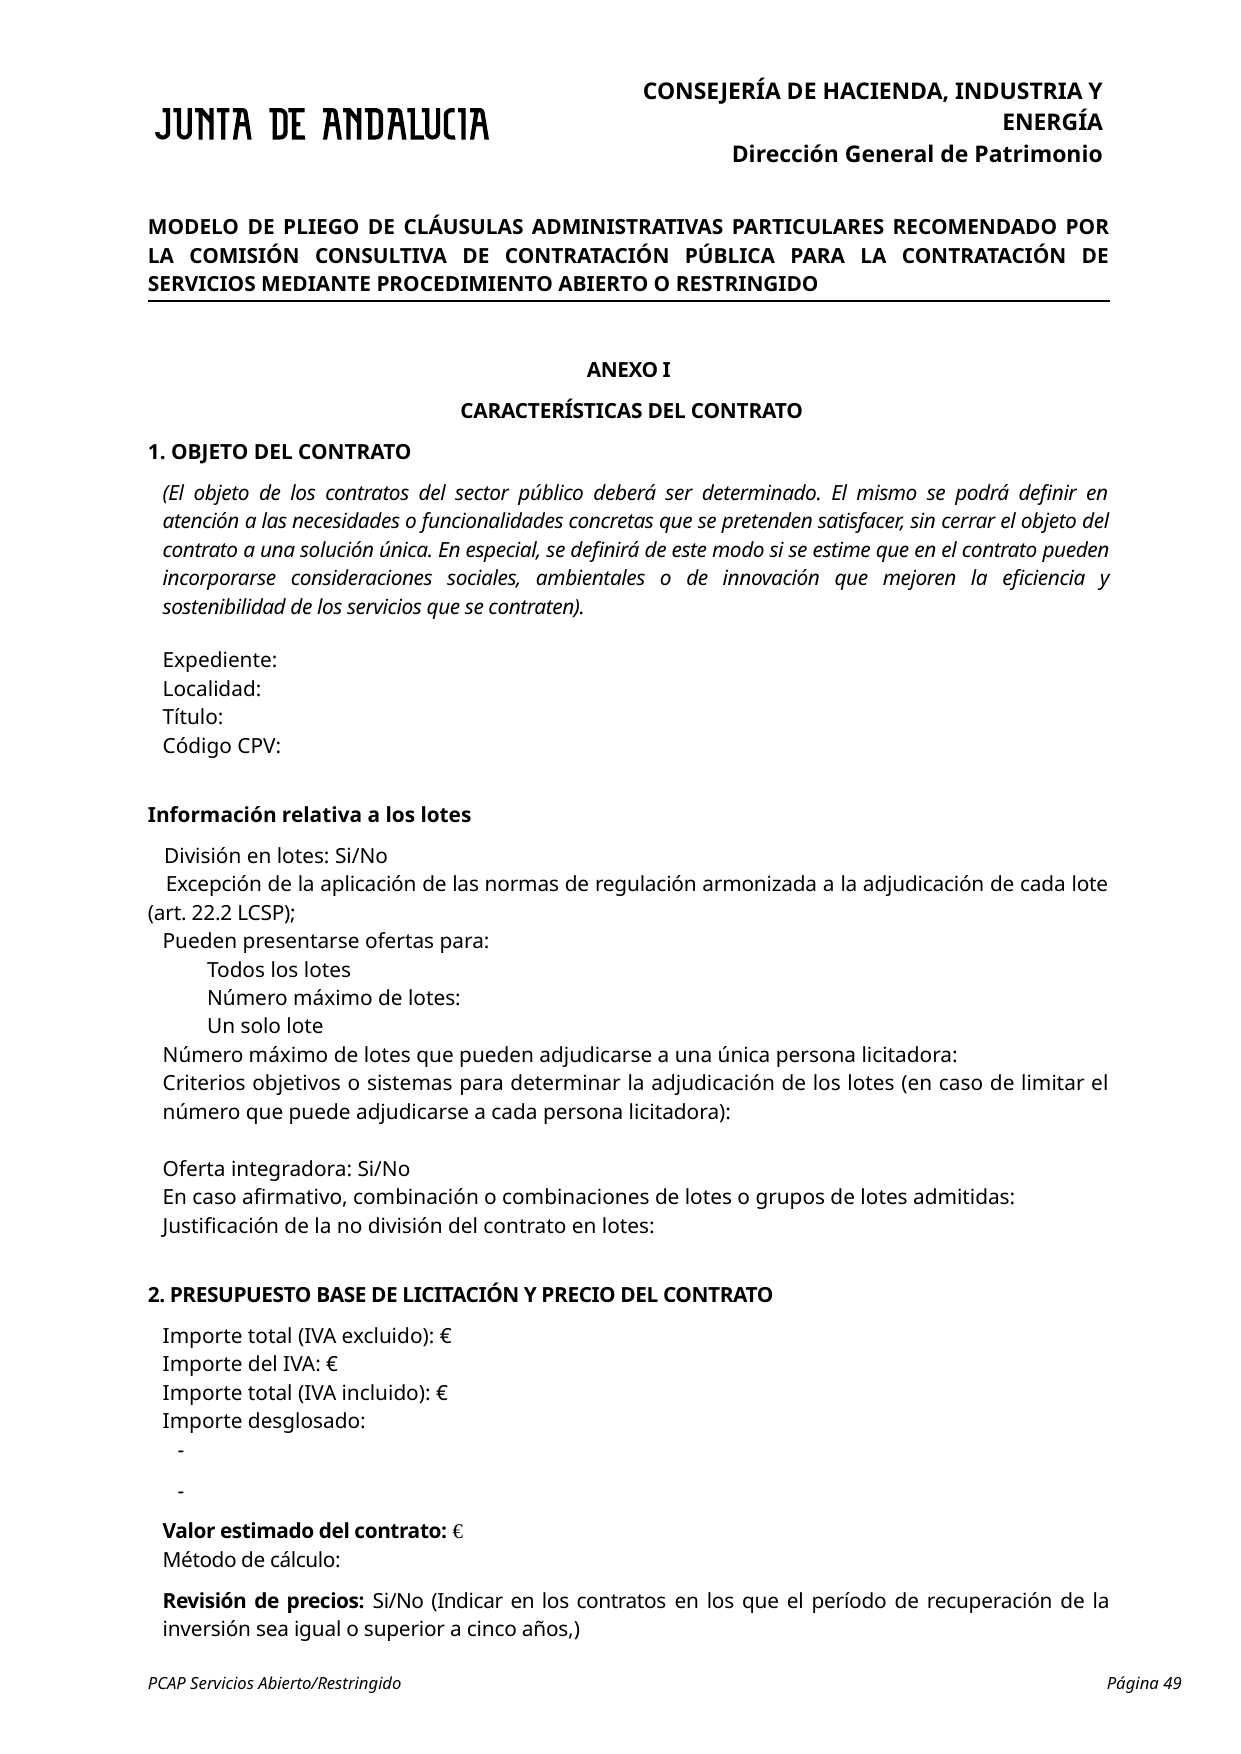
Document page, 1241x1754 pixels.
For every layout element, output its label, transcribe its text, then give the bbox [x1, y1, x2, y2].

text Número máximo de lotes que pueden adjudicarse a una única persona licitadora: [162, 1040, 1110, 1068]
text Revisión de precios: Si/No (Indicar en los contratos en los que el período de recuperación de la inversión sea igual o superior a cinco años,) [162, 1586, 1110, 1643]
text Expediente: [162, 645, 1110, 674]
text Todos los lotes [207, 955, 1110, 983]
text Un solo lote [207, 1012, 1110, 1040]
text ANEXO I [148, 355, 1110, 384]
text División en lotes: Si/No [148, 841, 1110, 869]
text Justificación de la no división del contrato en lotes: [162, 1211, 1110, 1239]
text MODELO DE PLIEGO DE CLÁUSULAS ADMINISTRATIVAS PARTICULARES RECOMENDADO POR LA COMISIÓN CONSULTIVA DE CONTRATACIÓN PÚBLICA PARA LA CONTRATACIÓN DE SERVICIOS MEDIANTE PROCEDIMIENTO ABIERTO O RESTRINGIDO [148, 212, 1110, 300]
text Localidad: [162, 674, 1110, 702]
text Oferta integradora: Si/No [162, 1154, 1110, 1182]
text Información relativa a los lotes [148, 800, 1110, 828]
text - [177, 1435, 1110, 1463]
text Importe total (IVA excluido): € [162, 1321, 1110, 1349]
text - [177, 1476, 1110, 1504]
text Excepción de la aplicación de las normas de regulación armonizada a la adjudicación de cada lote (art. 22.2 LCSP); [148, 869, 1110, 926]
text Título: [162, 702, 1110, 731]
text En caso afirmativo, combinación o combinaciones de lotes o grupos de lotes admitidas: [162, 1182, 1110, 1211]
text Número máximo de lotes: [207, 983, 1110, 1012]
text Importe desglosado: [162, 1406, 1110, 1435]
text Criterios objetivos o sistemas para determinar la adjudicación de los lotes (en caso de limitar el número que puede adjudicarse a cada persona licitadora): [162, 1068, 1110, 1125]
text (El objeto de los contratos del sector público deberá ser determinado. El mismo se podrá definir en atención a las necesidades o funcionalidades concretas que se pretenden satisfacer, sin cerrar el objeto del contrato a una solución única. En especial, se definirá de este modo si se estime que en el contrato pueden incorporarse consideraciones sociales, ambientales o de innovación que mejoren la eficiencia y sostenibilidad de los servicios que se contraten). [162, 478, 1110, 620]
text 2. PRESUPUESTO BASE DE LICITACIÓN Y PRECIO DEL CONTRATO [148, 1280, 1110, 1308]
text Código CPV: [162, 731, 1110, 759]
text Valor estimado del contrato: € [162, 1517, 1110, 1545]
text Importe del IVA: € [162, 1349, 1110, 1378]
text Pueden presentarse ofertas para: [162, 926, 1110, 955]
text Importe total (IVA incluido): € [162, 1378, 1110, 1406]
text Método de cálculo: [162, 1545, 1110, 1573]
text CARACTERÍSTICAS DEL CONTRATO [148, 396, 1110, 425]
text 1. OBJETO DEL CONTRATO [148, 437, 1110, 466]
